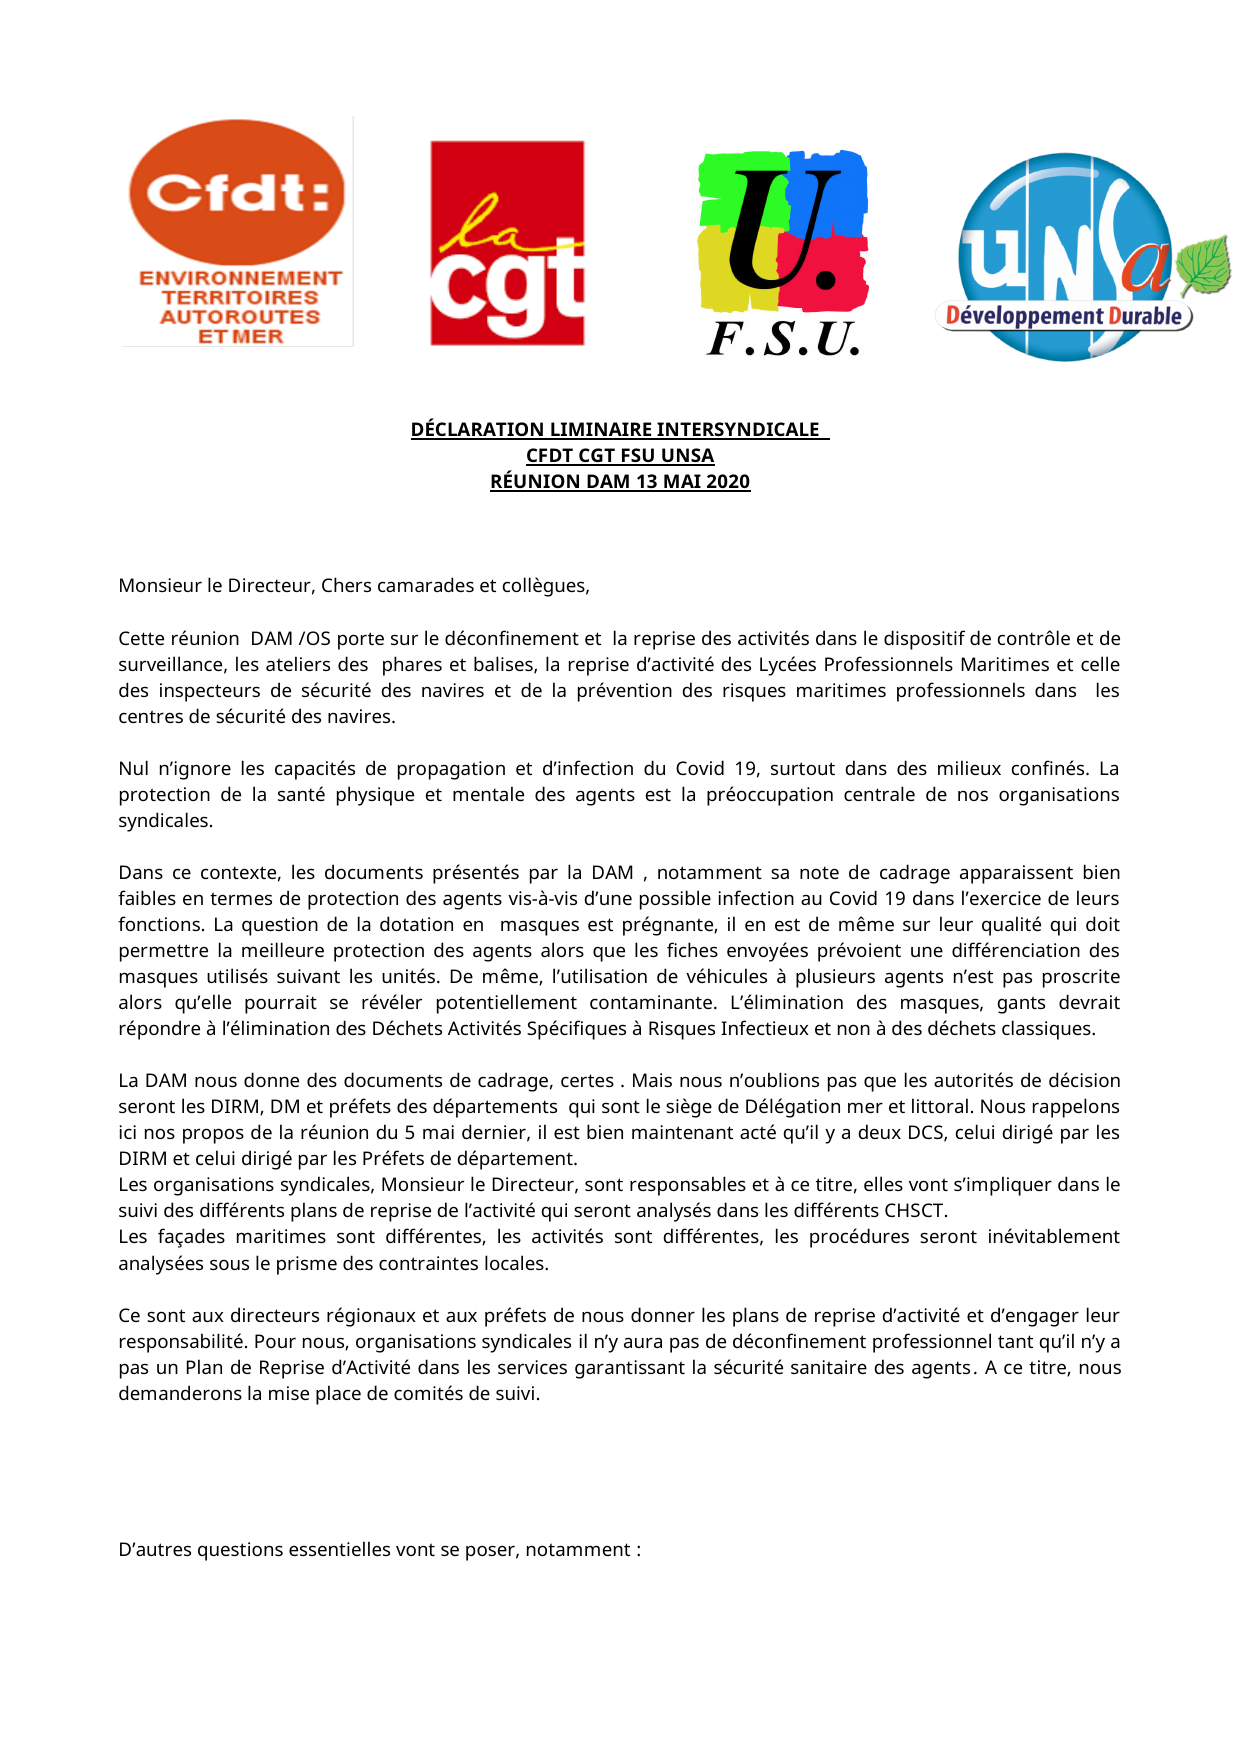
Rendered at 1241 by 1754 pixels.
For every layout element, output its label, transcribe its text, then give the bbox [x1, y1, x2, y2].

text CFDT CGT FSU UNSA [118, 442, 1122, 468]
text Cette réunion DAM /OS porte sur le déconfinement et la reprise des activités dans le dispositif de contrôle et de surveillance, les ateliers des phares et balises, la reprise d’activité des Lycées Professionnels Maritimes et celle des inspecteurs de sécurité des navires et de la prévention des risques maritimes professionnels dans les centres de sécurité des navires. [118, 624, 1122, 728]
text RÉUNION DAM 13 MAI 2020 [118, 468, 1122, 494]
text Dans ce contexte, les documents présentés par la DAM , notamment sa note de cadrage apparaissent bien faibles en termes de protection des agents vis-à-vis d’une possible infection au Covid 19 dans l’exercice de leurs fonctions. La question de la dotation en masques est prégnante, il en est de même sur leur qualité qui doit permettre la meilleure protection des agents alors que les fiches envoyées prévoient une différenciation des masques utilisés suivant les unités. De même, l’utilisation de véhicules à plusieurs agents n’est pas proscrite alors qu’elle pourrait se révéler potentiellement contaminante. L’élimination des masques, gants devrait répondre à l’élimination des Déchets Activités Spécifiques à Risques Infectieux et non à des déchets classiques. [118, 859, 1122, 1041]
text La DAM nous donne des documents de cadrage, certes . Mais nous n’oublions pas que les autorités de décision seront les DIRM, DM et préfets des départements qui sont le siège de Délégation mer et littoral. Nous rappelons ici nos propos de la réunion du 5 mai dernier, il est bien maintenant acté qu’il y a deux DCS, celui dirigé par les DIRM et celui dirigé par les Préfets de département. [118, 1067, 1122, 1171]
text DÉCLARATION LIMINAIRE INTERSYNDICALE [118, 416, 1122, 442]
text Monsieur le Directeur, Chers camarades et collègues, [118, 572, 1122, 598]
text Ce sont aux directeurs régionaux et aux préfets de nous donner les plans de reprise d’activité et d’engager leur responsabilité. Pour nous, organisations syndicales il n’y aura pas de déconfinement professionnel tant qu’il n’y a pas un Plan de Reprise d’Activité dans les services garantissant la sécurité sanitaire des agents. A ce titre, nous demanderons la mise place de comités de suivi. [118, 1301, 1122, 1406]
text Nul n’ignore les capacités de propagation et d’infection du Covid 19, surtout dans des milieux confinés. La protection de la santé physique et mentale des agents est la préoccupation centrale de nos organisations syndicales. [118, 754, 1122, 833]
picture [426, 138, 590, 349]
picture [684, 137, 882, 364]
picture [121, 116, 355, 348]
picture [929, 145, 1236, 364]
text Les organisations syndicales, Monsieur le Directeur, sont responsables et à ce titre, elles vont s’impliquer dans le suivi des différents plans de reprise de l’activité qui seront analysés dans les différents CHSCT. [118, 1171, 1122, 1223]
text D’autres questions essentielles vont se poser, notamment : [118, 1536, 1122, 1562]
text Les façades maritimes sont différentes, les activités sont différentes, les procédures seront inévitablement analysées sous le prisme des contraintes locales. [118, 1223, 1122, 1275]
